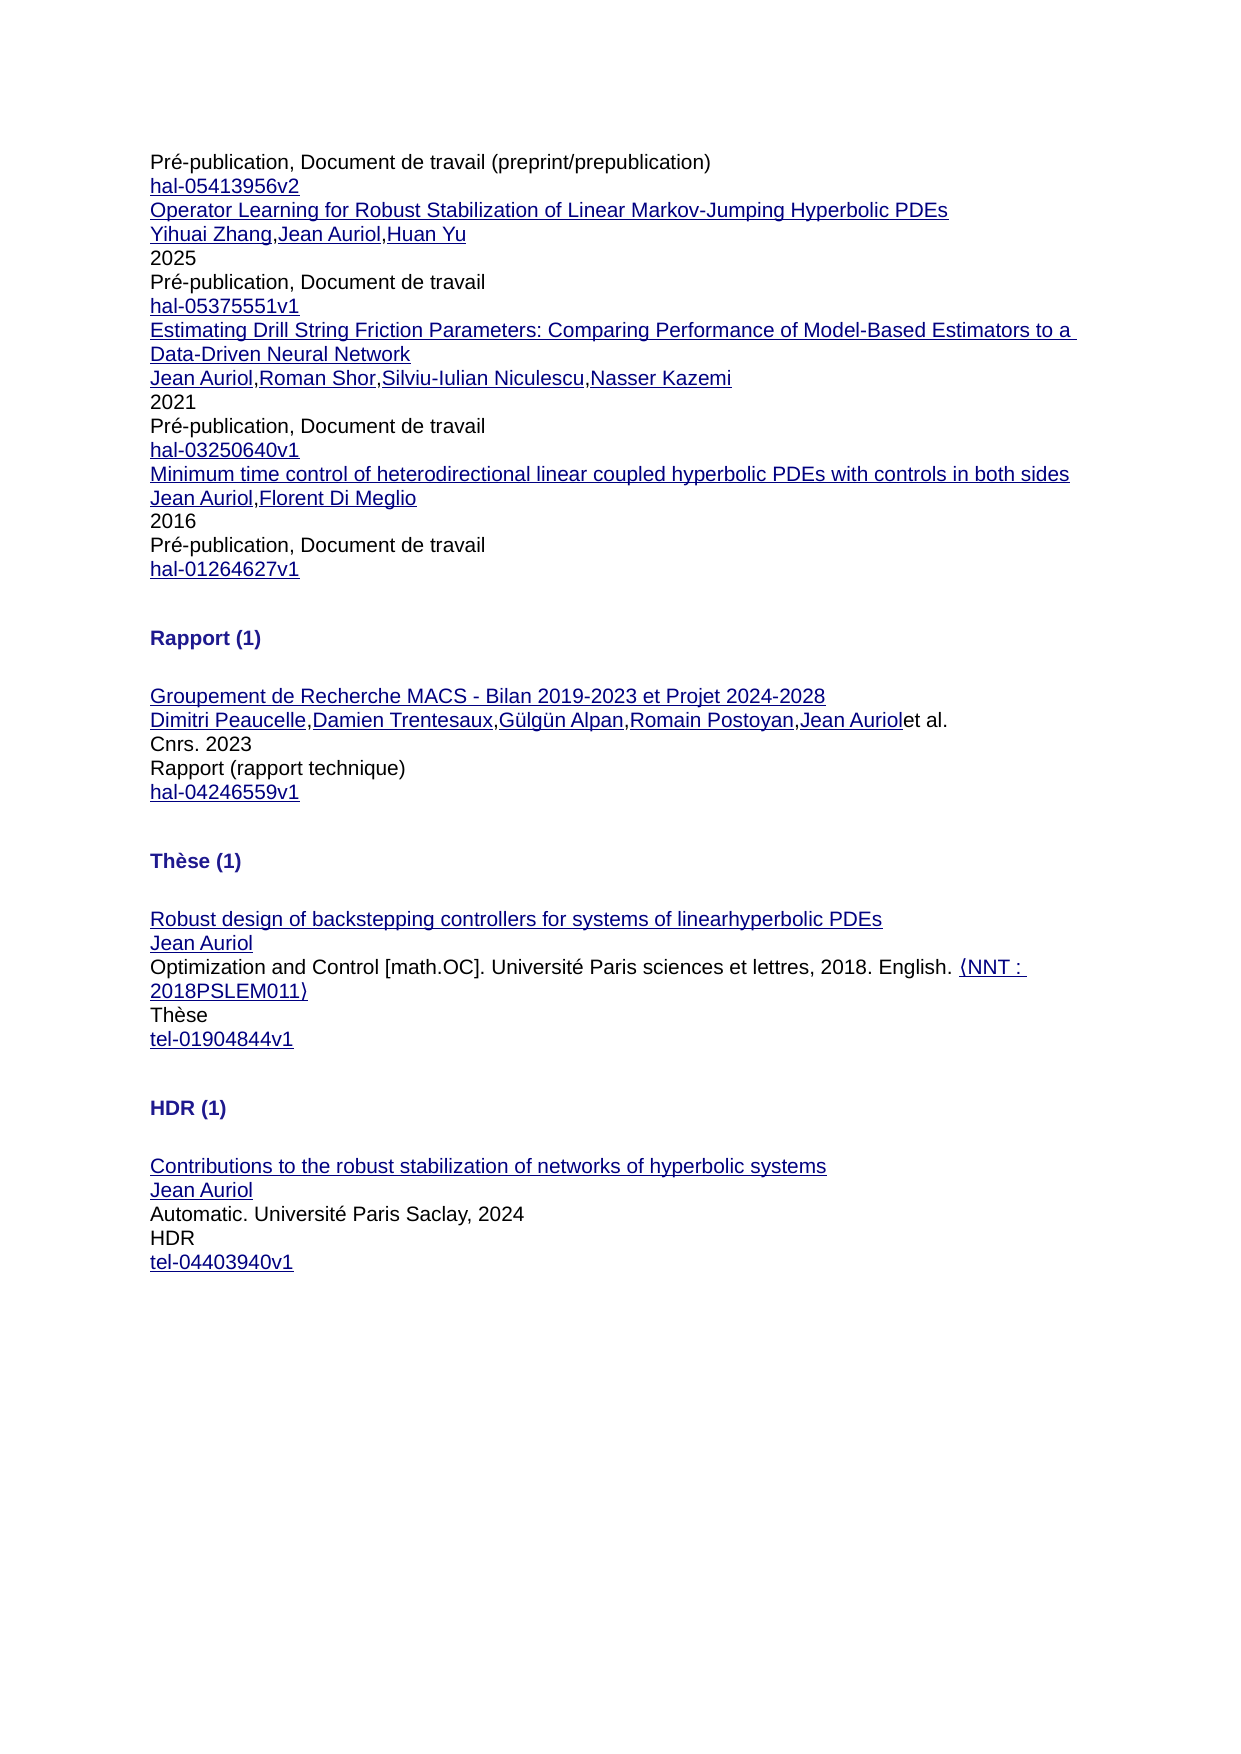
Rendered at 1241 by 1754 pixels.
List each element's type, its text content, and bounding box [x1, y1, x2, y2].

table_header Robust design of backstepping controllers for systems of linearhyperbolic PDEs Jean Auriol Optimization and Control [math.OC]. Université Paris sciences et lettres, 2018. English. ⟨NNT : 2018PSLEM011⟩ Thèse tel-01904844v1 [150, 907, 1090, 1051]
subtitle HDR (1) [150, 1096, 1090, 1120]
table_header Contributions to the robust stabilization of networks of hyperbolic systems Jean Auriol Automatic. Université Paris Saclay, 2024 HDR tel-04403940v1 [150, 1154, 1090, 1274]
table_cell Minimum time control of heterodirectional linear coupled hyperbolic PDEs with controls in both sides Jean Auriol,Florent Di Meglio 2016 Pré-publication, Document de travail hal-01264627v1 [150, 461, 1090, 581]
subtitle Rapport (1) [150, 626, 1090, 650]
table_cell Estimating Drill String Friction Parameters: Comparing Performance of Model-Based Estimators to a Data-Driven Neural Network Jean Auriol,Roman Shor,Silviu-Iulian Niculescu,Nasser Kazemi 2021 Pré-publication, Document de travail hal-03250640v1 [150, 318, 1090, 461]
table_header Groupement de Recherche MACS - Bilan 2019-2023 et Projet 2024-2028 Dimitri Peaucelle,Damien Trentesaux,Gülgün Alpan,Romain Postoyan,Jean Auriolet al. Cnrs. 2023 Rapport (rapport technique) hal-04246559v1 [150, 684, 1090, 804]
table_cell Pré-publication, Document de travail (preprint/prepublication) hal-05413956v2 [150, 150, 1090, 198]
subtitle Thèse (1) [150, 849, 1090, 873]
table_cell Operator Learning for Robust Stabilization of Linear Markov-Jumping Hyperbolic PDEs Yihuai Zhang,Jean Auriol,Huan Yu 2025 Pré-publication, Document de travail hal-05375551v1 [150, 198, 1090, 318]
